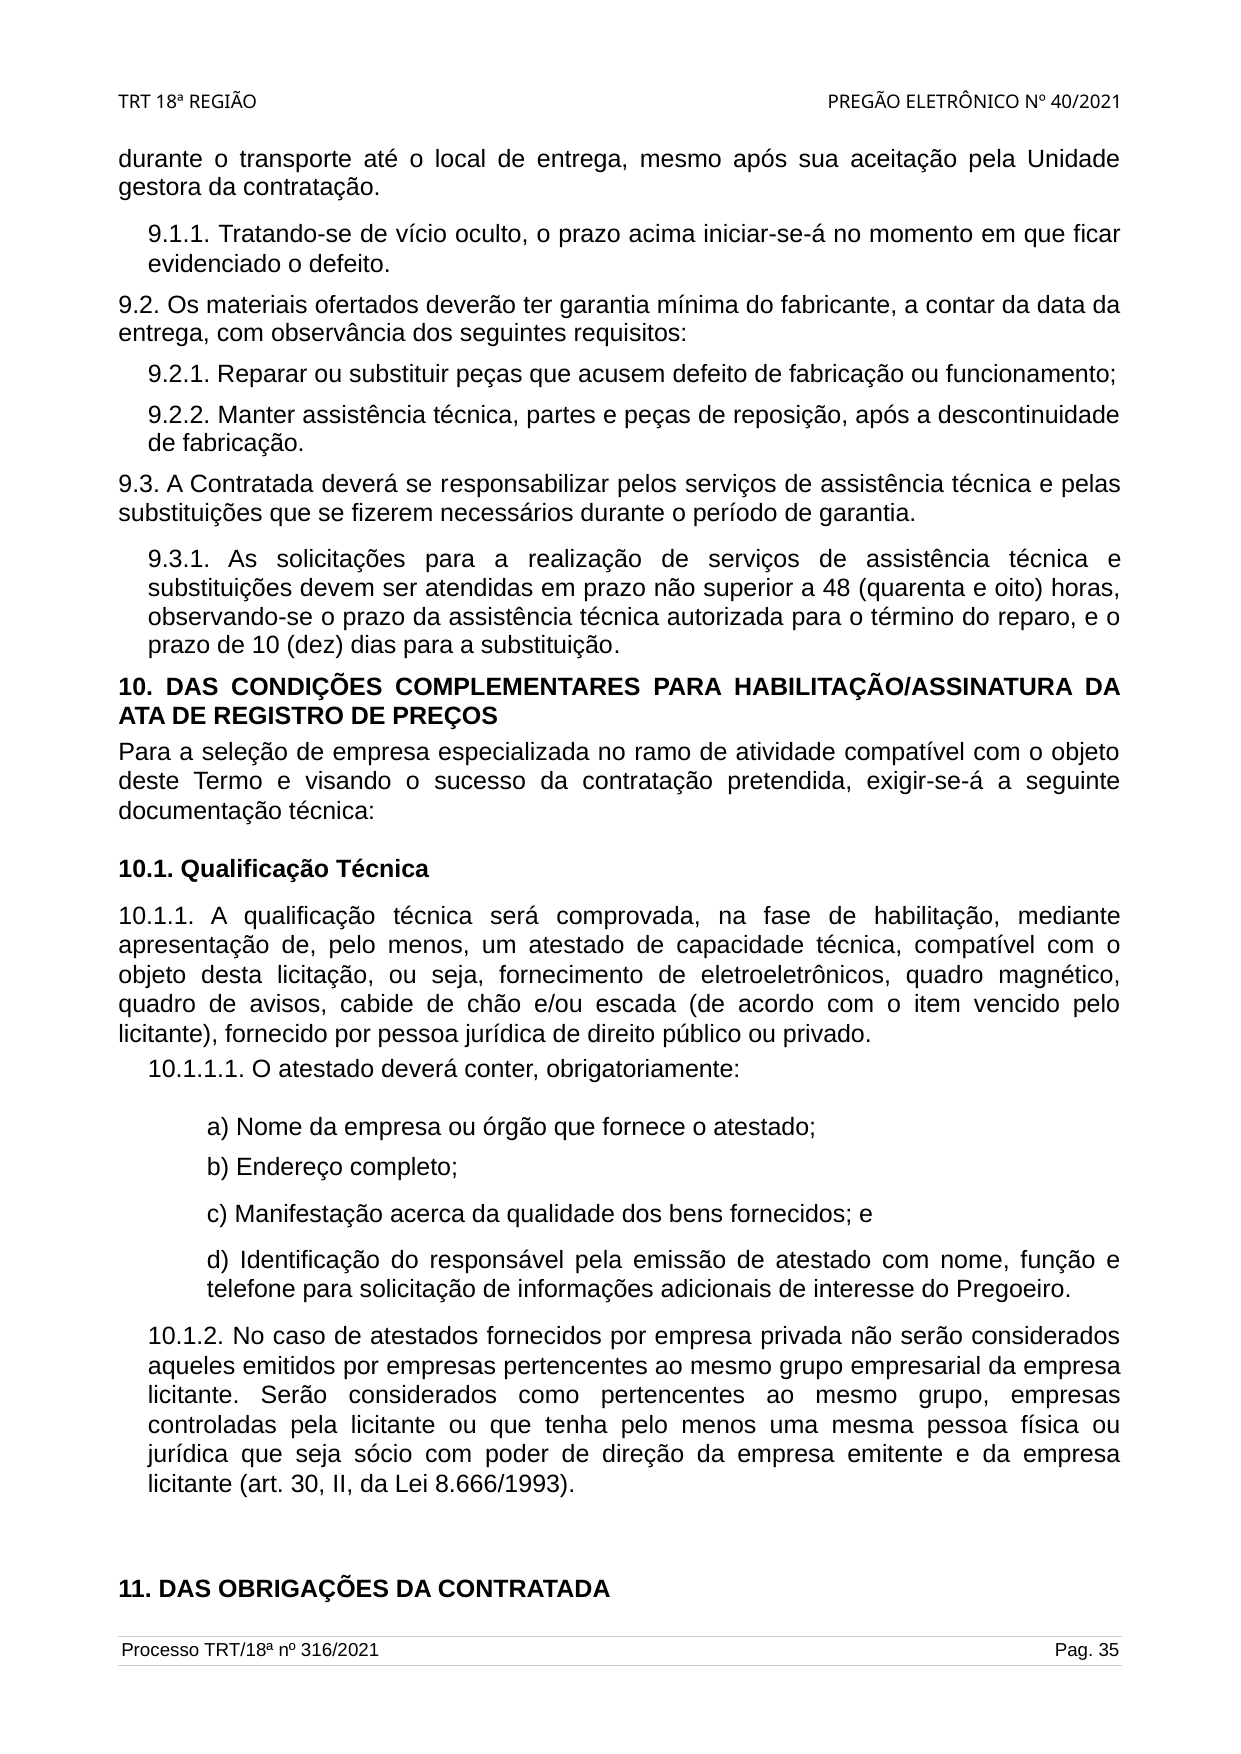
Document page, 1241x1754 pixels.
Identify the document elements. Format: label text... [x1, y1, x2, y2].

text 10.1.1.1. O atestado deverá conter, obrigatoriamente: [148, 1054, 1122, 1082]
text 10.1.2. No caso de atestados fornecidos por empresa privada não serão considerados aqueles emitidos por empresas pertencentes ao mesmo grupo empresarial da empresa licitante. Serão considerados como pertencentes ao mesmo grupo, empresas controladas pela licitante ou que tenha pelo menos uma mesma pessoa física ou jurídica que seja sócio com poder de direção da empresa emitente e da empresa licitante (art. 30, II, da Lei 8.666/1993). [148, 1321, 1122, 1497]
text d) Identificação do responsável pela emissão de atestado com nome, função e telefone para solicitação de informações adicionais de interesse do Pregoeiro. [207, 1245, 1122, 1303]
text b) Endereço completo; [207, 1152, 1122, 1181]
text 9.2.1. Reparar ou substituir peças que acusem defeito de fabricação ou funcionamento; [148, 359, 1122, 388]
text c) Manifestação acerca da qualidade dos bens fornecidos; e [207, 1199, 1122, 1228]
text 9.3.1. As solicitações para a realização de serviços de assistência técnica e substituições devem ser atendidas em prazo não superior a 48 (quarenta e oito) horas, observando-se o prazo da assistência técnica autorizada para o término do reparo, e o prazo de 10 (dez) dias para a substituição. [148, 544, 1122, 659]
text 9.2. Os materiais ofertados deverão ter garantia mínima do fabricante, a contar da data da entrega, com observância dos seguintes requisitos: [118, 289, 1122, 347]
text 10. DAS CONDIÇÕES COMPLEMENTARES PARA HABILITAÇÃO/ASSINATURA DA ATA DE REGISTRO DE PREÇOS [118, 671, 1122, 730]
text 9.1.1. Tratando-se de vício oculto, o prazo acima iniciar-se-á no momento em que ficar evidenciado o defeito. [148, 219, 1122, 278]
text 10.1. Qualificação Técnica [118, 854, 1122, 883]
text 10.1.1. A qualificação técnica será comprovada, na fase de habilitação, mediante apresentação de, pelo menos, um atestado de capacidade técnica, compatível com o objeto desta licitação, ou seja, fornecimento de eletroeletrônicos, quadro magnético, quadro de avisos, cabide de chão e/ou escada (de acordo com o item vencido pelo licitante), fornecido por pessoa jurídica de direito público ou privado. [118, 900, 1122, 1048]
text 9.2.2. Manter assistência técnica, partes e peças de reposição, após a descontinuidade de fabricação. [148, 399, 1122, 457]
text Para a seleção de empresa especializada no ramo de atividade compatível com o objeto deste Termo e visando o sucesso da contratação pretendida, exigir-se-á a seguinte documentação técnica: [118, 736, 1122, 824]
text 9.3. A Contratada deverá se responsabilizar pelos serviços de assistência técnica e pelas substituições que se fizerem necessários durante o período de garantia. [118, 469, 1122, 526]
text a) Nome da empresa ou órgão que fornece o atestado; [207, 1112, 1122, 1141]
text durante o transporte até o local de entrega, mesmo após sua aceitação pela Unidade gestora da contratação. [118, 143, 1122, 201]
text 11. DAS OBRIGAÇÕES DA CONTRATADA [118, 1574, 1122, 1603]
